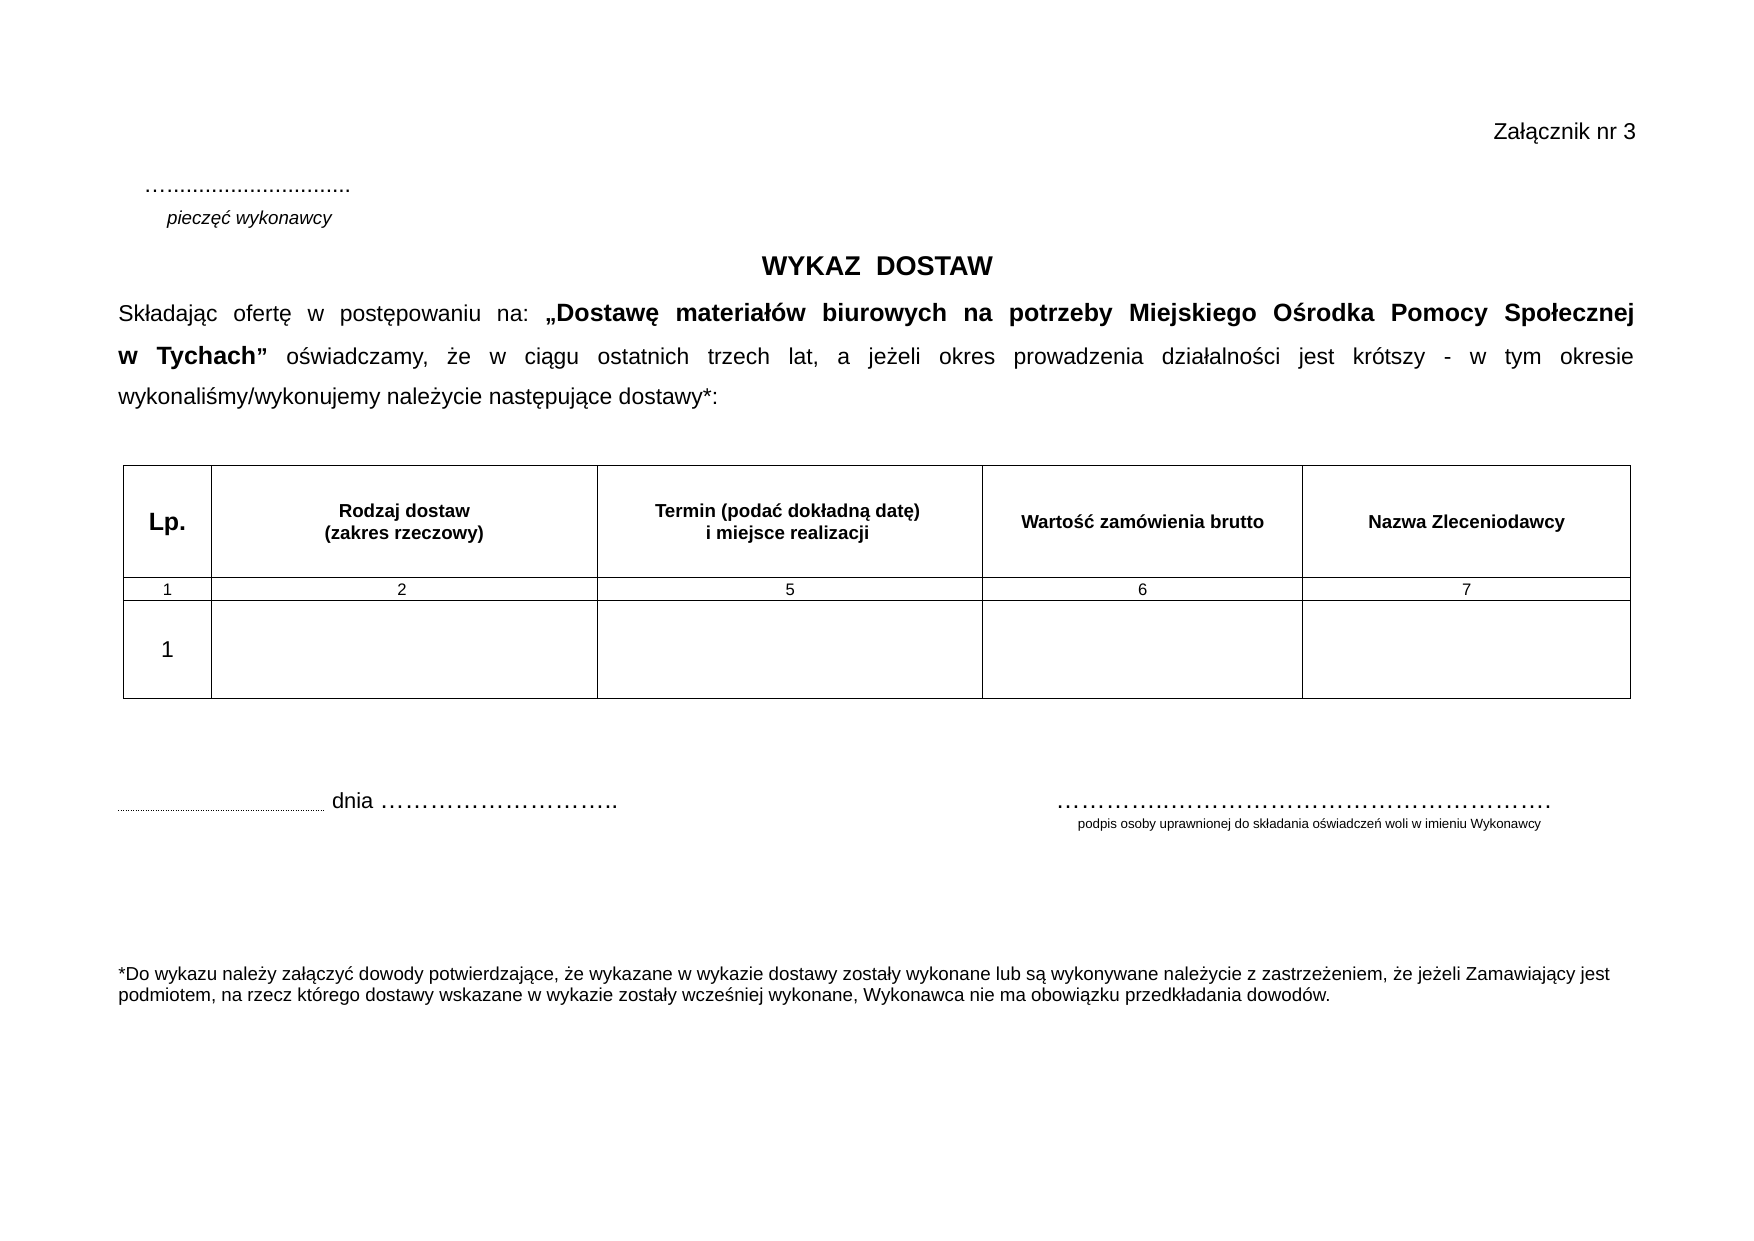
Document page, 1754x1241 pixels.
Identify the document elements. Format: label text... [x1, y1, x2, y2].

text Załącznik nr 3 [118, 118, 1636, 144]
table_cell 7 [1303, 578, 1630, 600]
table_cell [598, 601, 982, 698]
subtitle WYKAZ DOSTAW [118, 247, 1636, 281]
text *Do wykazu należy załączyć dowody potwierdzające, że wykazane w wykazie dostawy zostały wykonane lub są wykonywane należycie z zastrzeżeniem, że jeżeli Zamawiający jest podmiotem, na rzecz którego dostawy wskazane w wykazie zostały wcześniej wykonane, Wykonawca nie ma obowiązku przedkładania dowodów. [118, 962, 1636, 1006]
table_cell 6 [983, 578, 1302, 600]
table_cell 2 [212, 578, 597, 600]
table_cell 1 [124, 578, 211, 600]
subtitle pieczęć wykonawcy [118, 197, 1636, 231]
table_cell [983, 601, 1302, 698]
text Składając ofertę w postępowaniu na: „Dostawę materiałów biurowych na potrzeby Miejskiego Ośrodka Pomocy Społecznej w Tychach” oświadczamy, że w ciągu ostatnich trzech lat, a jeżeli okres prowadzenia działalności jest krótszy - w tym okresie wykonaliśmy/wykonujemy należycie następujące dostawy*: [118, 298, 1636, 409]
table_header Wartość zamówienia brutto [983, 466, 1302, 577]
table_cell [212, 601, 597, 698]
table_cell [1303, 601, 1630, 698]
text …............................. [118, 171, 1636, 197]
table_header Nazwa Zleceniodawcy [1303, 466, 1630, 577]
table_header Termin (podać dokładną datę) i miejsce realizacji [598, 466, 982, 577]
table_cell 1 [124, 601, 211, 698]
table_cell 5 [598, 578, 982, 600]
text podpis osoby uprawnionej do składania oświadczeń woli w imieniu Wykonawcy [118, 814, 1636, 843]
table_header Rodzaj dostaw (zakres rzeczowy) [212, 466, 597, 577]
table_header Lp. [124, 466, 211, 577]
text dnia ……………………….. …………..………………………………………. [118, 785, 1636, 814]
